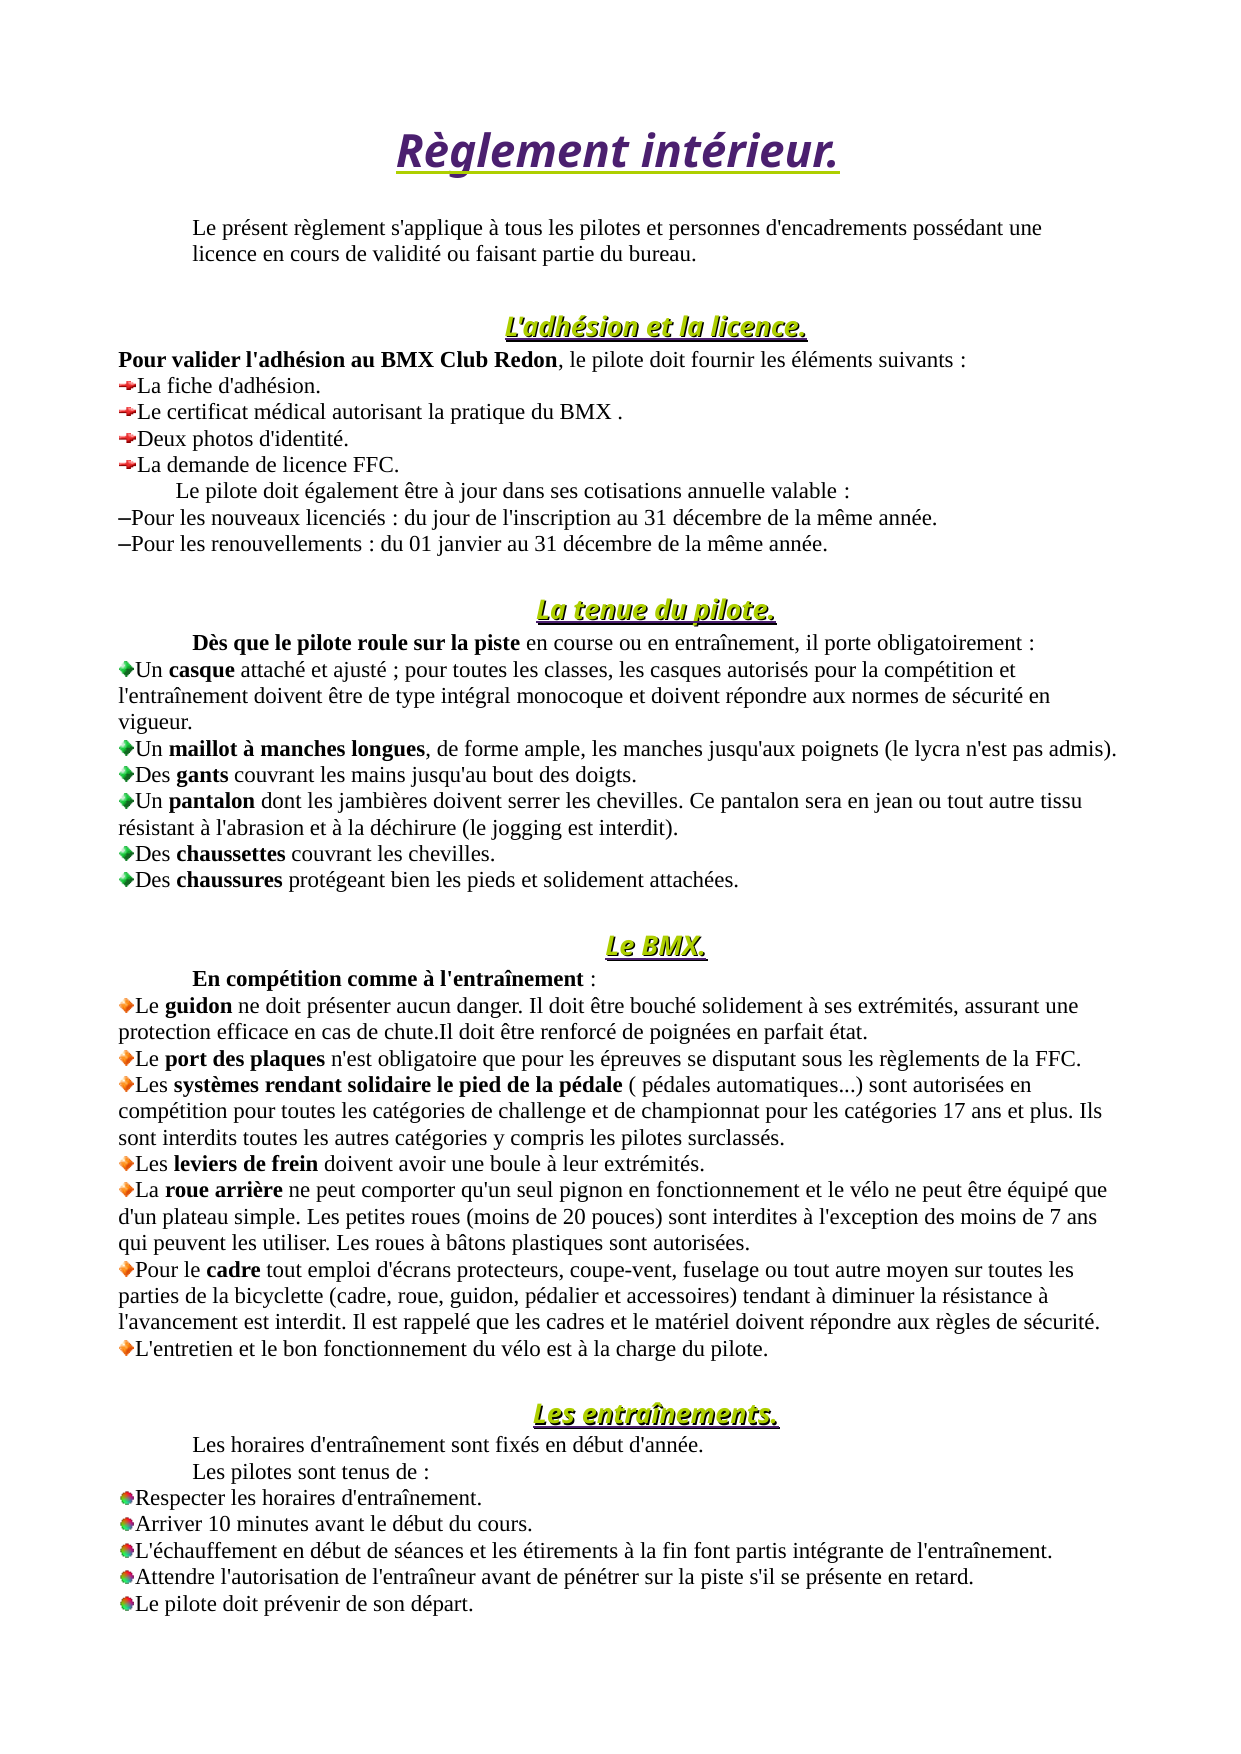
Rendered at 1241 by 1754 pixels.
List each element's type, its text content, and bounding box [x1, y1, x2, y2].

text Le BMX. [118, 926, 1122, 963]
text Pour valider l'adhésion au BMX Club Redon, le pilote doit fournir les éléments suivants : [118, 346, 1122, 372]
text Règlement intérieur. [118, 118, 1122, 181]
text Dès que le pilote roule sur la piste en course ou en entraînement, il porte obligatoirement : [118, 627, 1122, 656]
text Le pilote doit également être à jour dans ses cotisations annuelle valable : [118, 477, 1122, 504]
list La roue arrière ne peut comporter qu'un seul pignon en fonctionnement et le vélo ne peut être équipé que d'un plateau simple. Les petites roues (moins de 20 pouces) sont interdites à l'exception des moins de 7 ans qui peuvent les utiliser. Les roues à bâtons plastiques sont autorisées. [118, 1177, 1122, 1256]
list Arriver 10 minutes avant le début du cours. [118, 1511, 1122, 1537]
list L'échauffement en début de séances et les étirements à la fin font partis intégrante de l'entraînement. [118, 1537, 1122, 1563]
list Un pantalon dont les jambières doivent serrer les chevilles. Ce pantalon sera en jean ou tout autre tissu résistant à l'abrasion et à la déchirure (le jogging est interdit). [118, 787, 1122, 840]
list Un casque attaché et ajusté ; pour toutes les classes, les casques autorisés pour la compétition et l'entraînement doivent être de type intégral monocoque et doivent répondre aux normes de sécurité en vigueur. [118, 656, 1122, 735]
list La demande de licence FFC. [118, 451, 1122, 477]
list L'entretien et le bon fonctionnement du vélo est à la charge du pilote. [118, 1335, 1122, 1361]
list Le port des plaques n'est obligatoire que pour les épreuves se disputant sous les règlements de la FFC. [118, 1045, 1122, 1071]
list Pour les renouvellements : du 01 janvier au 31 décembre de la même année. [118, 530, 1122, 557]
text En compétition comme à l'entraînement : [118, 963, 1122, 992]
list Deux photos d'identité. [118, 425, 1122, 451]
list Des gants couvrant les mains jusqu'au bout des doigts. [118, 761, 1122, 787]
list Le certificat médical autorisant la pratique du BMX . [118, 398, 1122, 425]
text Les horaires d'entraînement sont fixés en début d'année. [118, 1431, 1122, 1458]
list Des chaussures protégeant bien les pieds et solidement attachées. [118, 867, 1122, 893]
list Le guidon ne doit présenter aucun danger. Il doit être bouché solidement à ses extrémités, assurant une protection efficace en cas de chute.Il doit être renforcé de poignées en parfait état. [118, 992, 1122, 1045]
list Un maillot à manches longues, de forme ample, les manches jusqu'aux poignets (le lycra n'est pas admis). [118, 735, 1122, 761]
list Pour le cadre tout emploi d'écrans protecteurs, coupe-vent, fuselage ou tout autre moyen sur toutes les parties de la bicyclette (cadre, roue, guidon, pédalier et accessoires) tendant à diminuer la résistance à l'avancement est interdit. Il est rappelé que les cadres et le matériel doivent répondre aux règles de sécurité. [118, 1256, 1122, 1335]
list Les leviers de frein doivent avoir une boule à leur extrémités. [118, 1150, 1122, 1177]
text Le présent règlement s'applique à tous les pilotes et personnes d'encadrements possédant une licence en cours de validité ou faisant partie du bureau. [118, 214, 1122, 267]
text Les entraînements. [118, 1394, 1122, 1431]
text Les pilotes sont tenus de : [118, 1458, 1122, 1484]
list Les systèmes rendant solidaire le pied de la pédale ( pédales automatiques...) sont autorisées en compétition pour toutes les catégories de challenge et de championnat pour les catégories 17 ans et plus. Ils sont interdits toutes les autres catégories y compris les pilotes surclassés. [118, 1071, 1122, 1150]
text La tenue du pilote. [118, 590, 1122, 627]
text L'adhésion et la licence. [118, 300, 1122, 346]
list Le pilote doit prévenir de son départ. [118, 1589, 1122, 1616]
list La fiche d'adhésion. [118, 372, 1122, 398]
list Des chaussettes couvrant les chevilles. [118, 840, 1122, 867]
list Pour les nouveaux licenciés : du jour de l'inscription au 31 décembre de la même année. [118, 504, 1122, 530]
list Attendre l'autorisation de l'entraîneur avant de pénétrer sur la piste s'il se présente en retard. [118, 1563, 1122, 1589]
list Respecter les horaires d'entraînement. [118, 1484, 1122, 1511]
